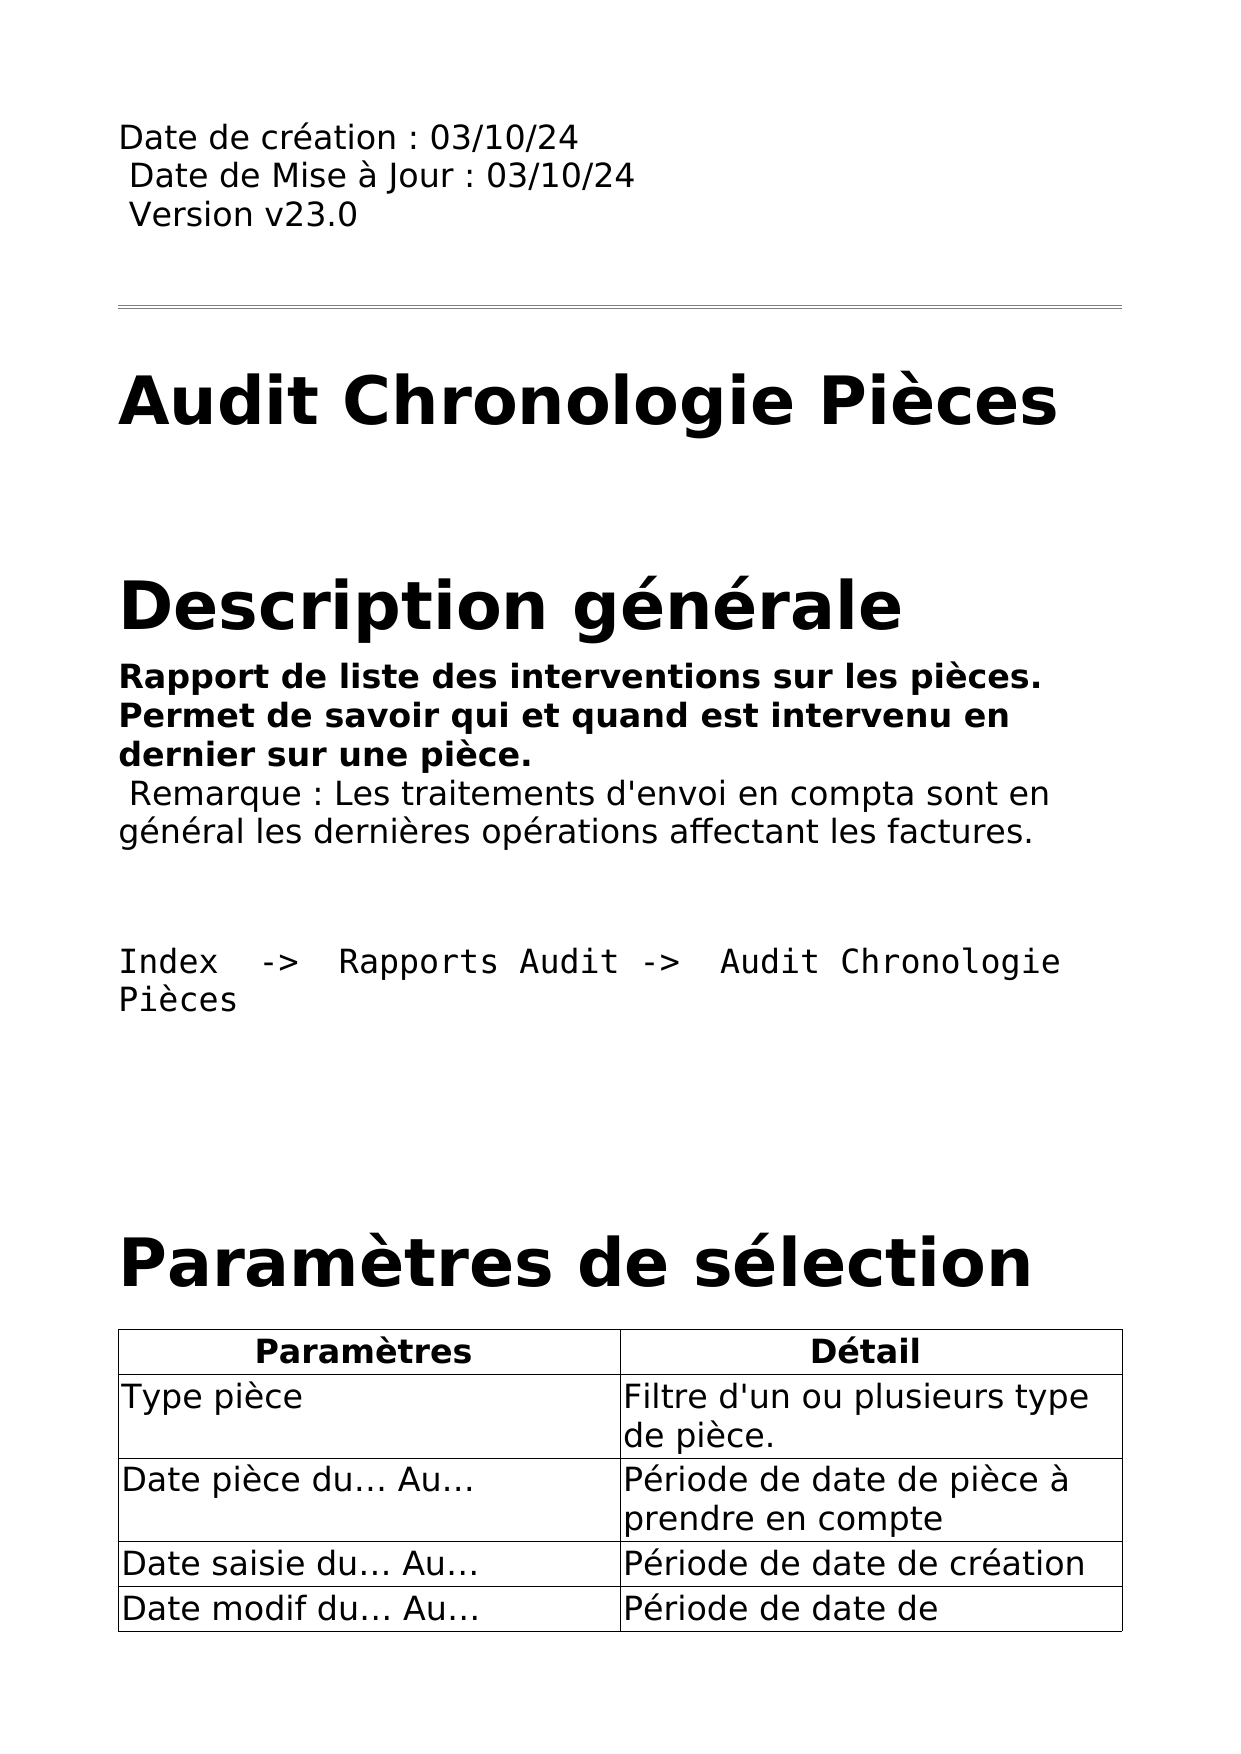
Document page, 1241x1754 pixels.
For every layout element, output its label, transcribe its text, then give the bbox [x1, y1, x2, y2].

text Rapport de liste des interventions sur les pièces. Permet de savoir qui et quand est intervenu en dernier sur une pièce. Remarque : Les traitements d'envoi en compta sont en général les dernières opérations affectant les factures. [118, 658, 1122, 929]
table_cell Date pièce du… Au… [119, 1459, 620, 1541]
subtitle Paramètres de sélection [118, 1224, 1122, 1302]
text Date de création : 03/10/24 Date de Mise à Jour : 03/10/24 Version v23.0 [118, 118, 1122, 273]
table_cell Période de date de création [621, 1542, 1122, 1586]
text Index -> Rapports Audit -> Audit Chronologie Pièces [118, 942, 1122, 1020]
subtitle Audit Chronologie Pièces [118, 362, 1122, 440]
subtitle Description générale [118, 567, 1122, 645]
table_cell Filtre d'un ou plusieurs type de pièce. [621, 1375, 1122, 1458]
table_header Détail [621, 1330, 1122, 1374]
table_cell Type pièce [119, 1375, 620, 1458]
table_cell Période de date de [621, 1587, 1122, 1631]
table_cell Date saisie du… Au… [119, 1542, 620, 1586]
table_header Paramètres [119, 1330, 620, 1374]
table_cell Période de date de pièce à prendre en compte [621, 1459, 1122, 1541]
table_cell Date modif du… Au… [119, 1587, 620, 1631]
